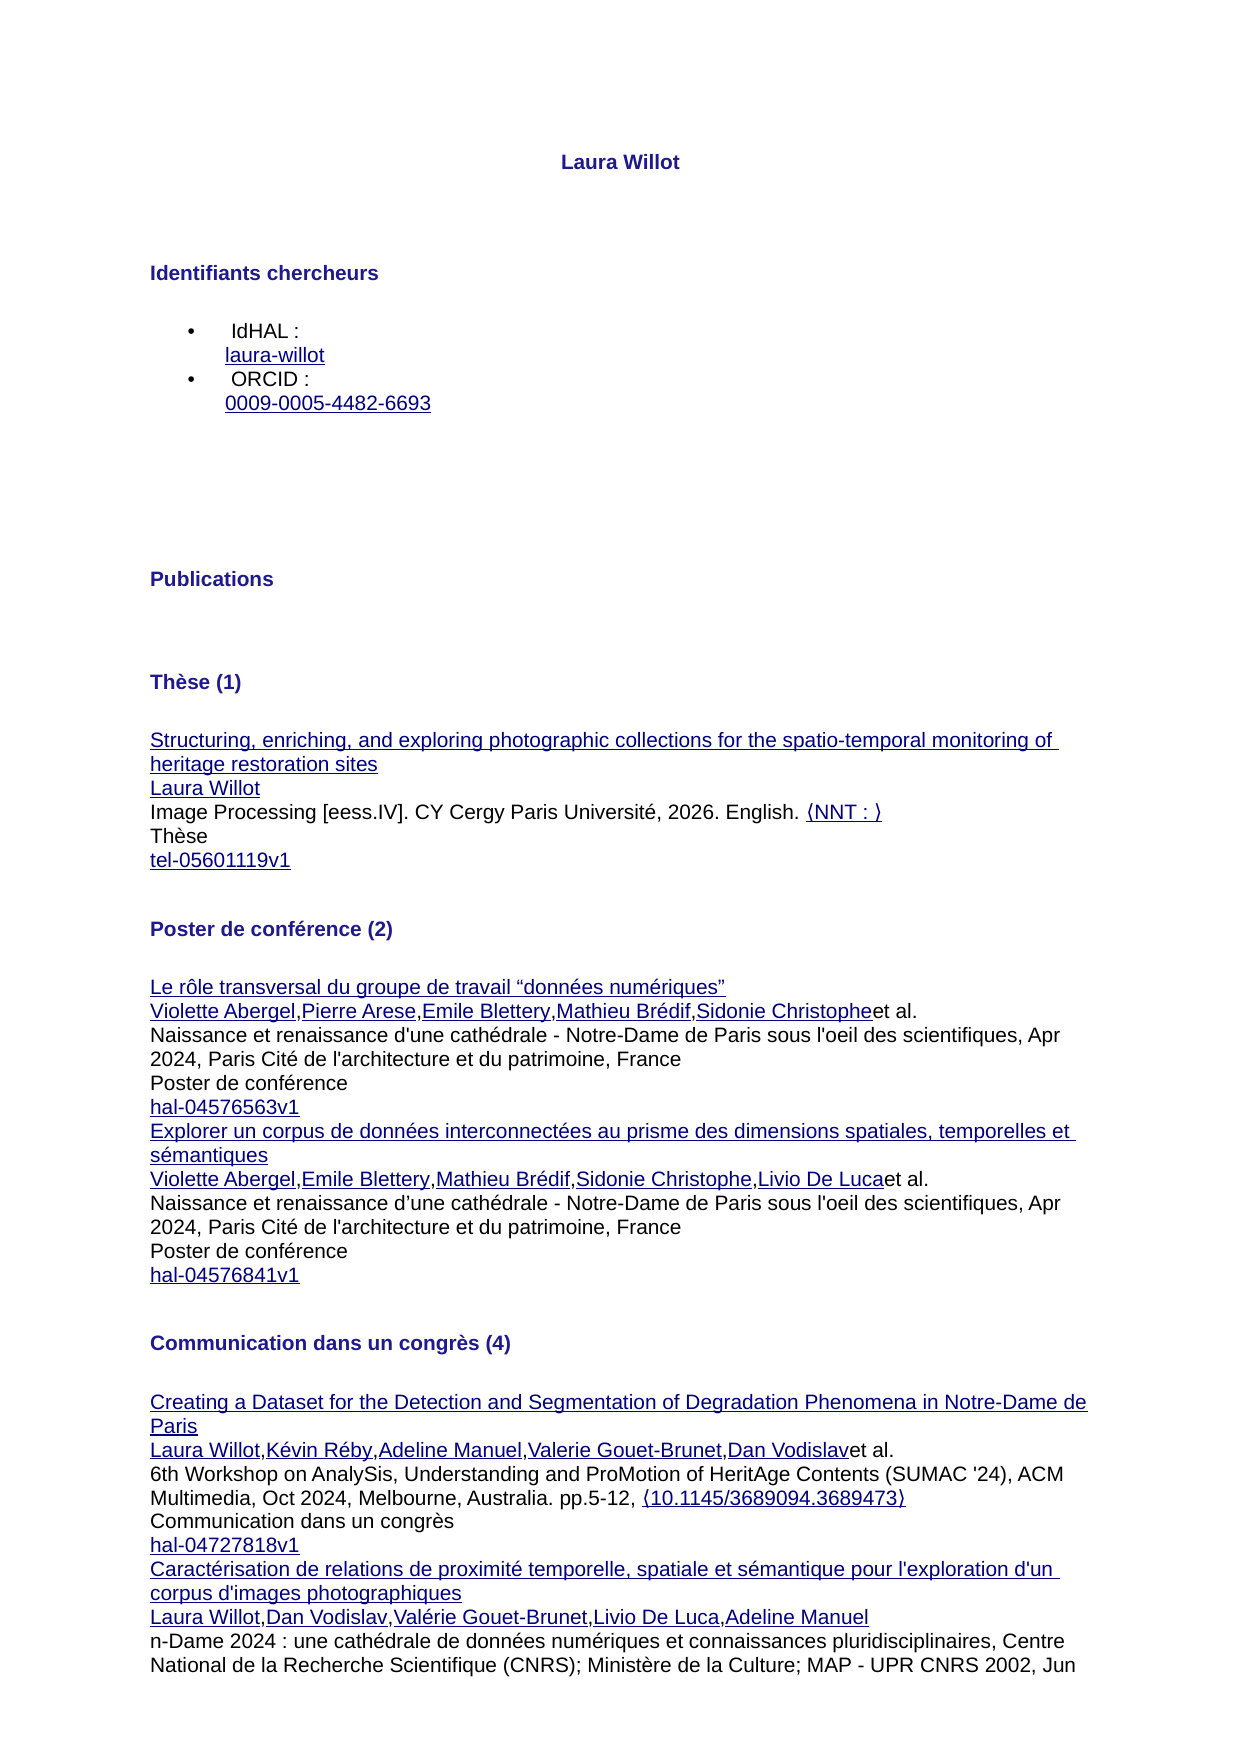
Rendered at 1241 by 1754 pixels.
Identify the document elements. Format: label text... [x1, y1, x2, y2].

table_header Structuring, enriching, and exploring photographic collections for the spatio-temporal monitoring of heritage restoration sites Laura Willot Image Processing [eess.IV]. CY Cergy Paris Université, 2026. English. ⟨NNT : ⟩ Thèse tel-05601119v1 [150, 728, 1090, 872]
subtitle Identifiants chercheurs [150, 260, 1090, 284]
list 0009-0005-4482-6693 [187, 391, 1090, 414]
table_cell Caractérisation de relations de proximité temporelle, spatiale et sémantique pour l'exploration d'un corpus d'images photographiques Laura Willot,Dan Vodislav,Valérie Gouet-Brunet,Livio De Luca,Adeline Manuel n-Dame 2024 : une cathédrale de données numériques et connaissances pluridisciplinaires, Centre National de la Recherche Scientifique (CNRS); Ministère de la Culture; MAP - UPR CNRS 2002, Jun [150, 1557, 1090, 1677]
table_cell Explorer un corpus de données interconnectées au prisme des dimensions spatiales, temporelles et sémantiques Violette Abergel,Emile Blettery,Mathieu Brédif,Sidonie Christophe,Livio De Lucaet al. Naissance et renaissance d’une cathédrale - Notre-Dame de Paris sous l'oeil des scientifiques, Apr 2024, Paris Cité de l'architecture et du patrimoine, France Poster de conférence hal-04576841v1 [150, 1119, 1090, 1286]
table_header Creating a Dataset for the Detection and Segmentation of Degradation Phenomena in Notre-Dame de Paris Laura Willot,Kévin Réby,Adeline Manuel,Valerie Gouet-Brunet,Dan Vodislavet al. 6th Workshop on AnalySis, Understanding and ProMotion of HeritAge Contents (SUMAC '24), ACM Multimedia, Oct 2024, Melbourne, Australia. pp.5-12, ⟨10.1145/3689094.3689473⟩ Communication dans un congrès hal-04727818v1 [150, 1390, 1090, 1557]
list laura-willot [187, 343, 1090, 367]
list IdHAL : [187, 319, 1090, 343]
subtitle Thèse (1) [150, 670, 1090, 694]
subtitle Laura Willot [150, 150, 1090, 174]
subtitle Publications [150, 567, 1090, 591]
list ORCID : [187, 367, 1090, 391]
subtitle Communication dans un congrès (4) [150, 1331, 1090, 1355]
table_header Le rôle transversal du groupe de travail “données numériques” Violette Abergel,Pierre Arese,Emile Blettery,Mathieu Brédif,Sidonie Christopheet al. Naissance et renaissance d'une cathédrale - Notre-Dame de Paris sous l'oeil des scientifiques, Apr 2024, Paris Cité de l'architecture et du patrimoine, France Poster de conférence hal-04576563v1 [150, 975, 1090, 1119]
subtitle Poster de conférence (2) [150, 917, 1090, 941]
